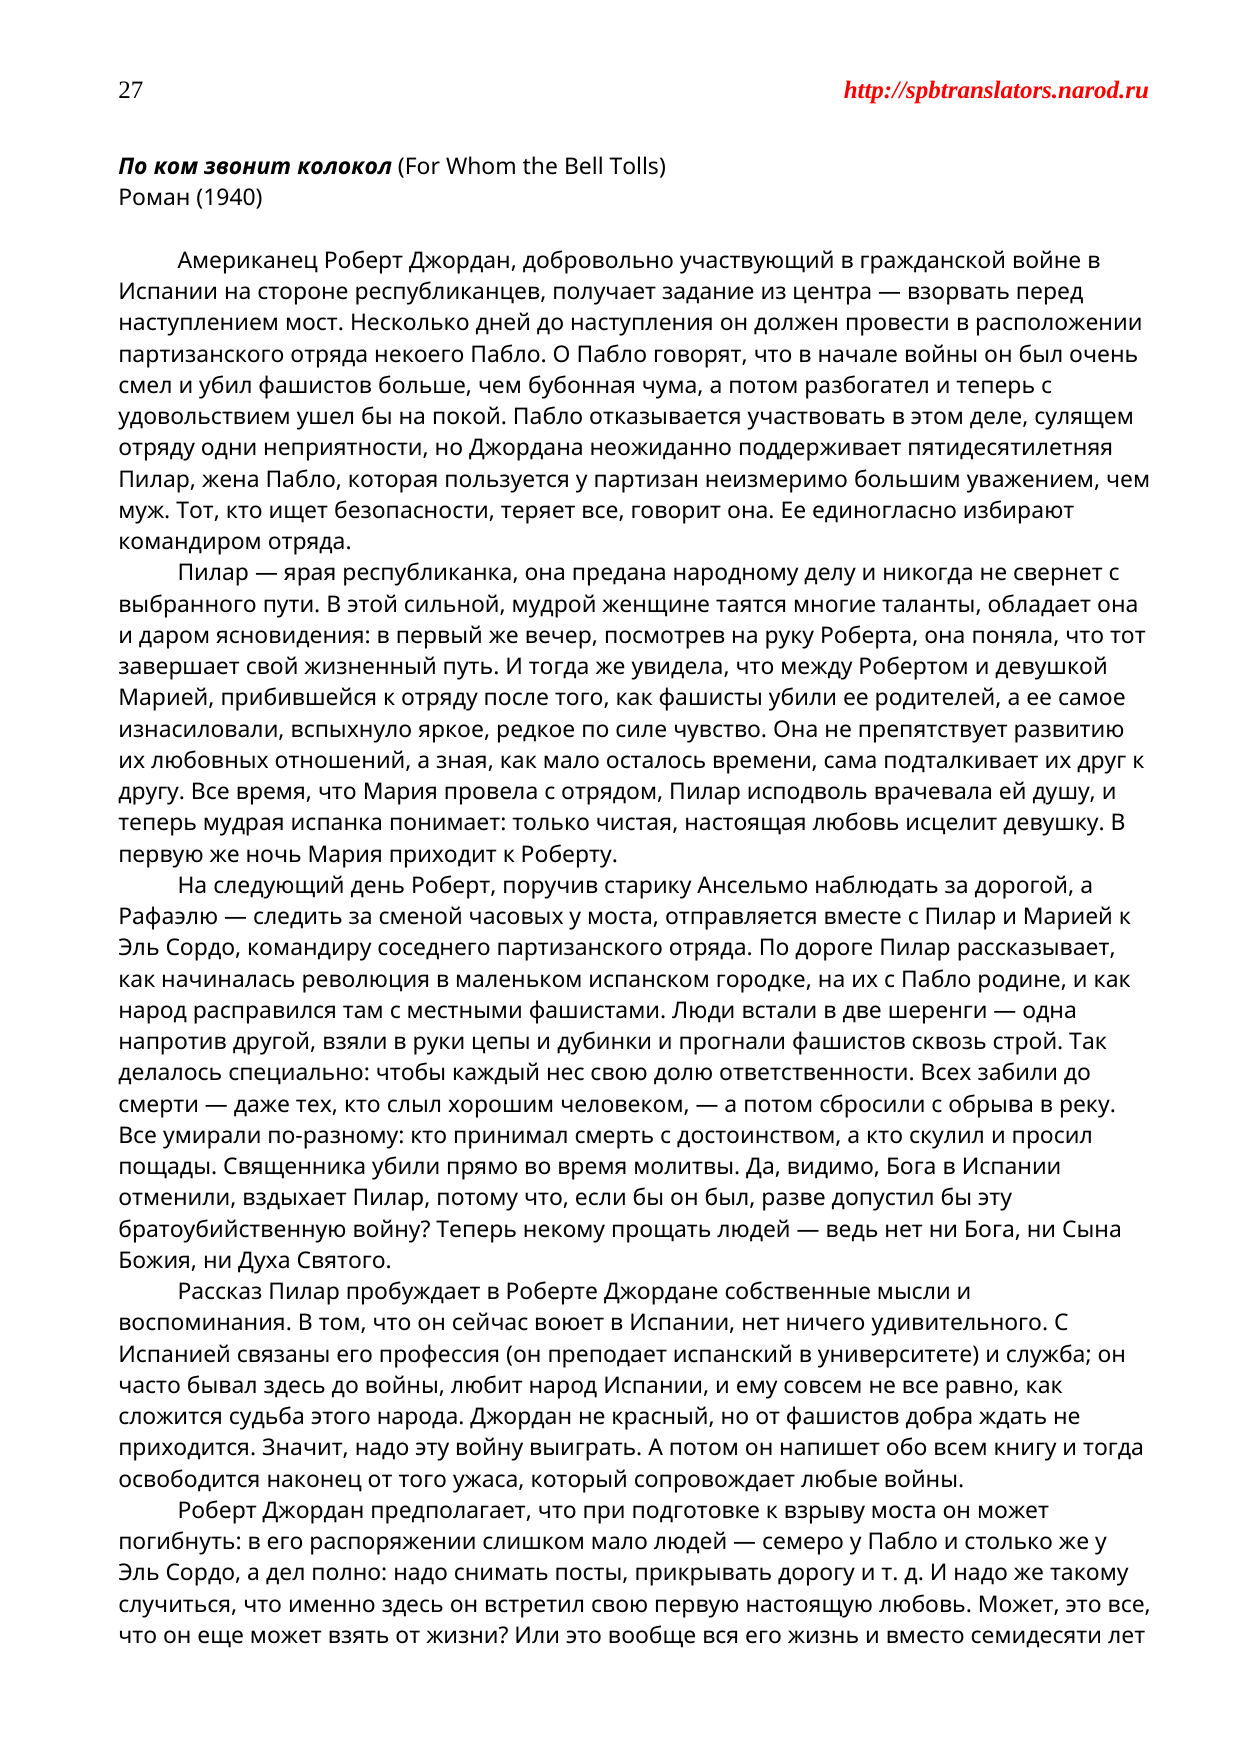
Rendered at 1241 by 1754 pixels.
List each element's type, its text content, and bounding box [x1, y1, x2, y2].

text Пилар — ярая республиканка, она предана народному делу и никогда не свернет с выбранного пути. В этой сильной, мудрой женщине таятся многие таланты, обладает она и даром ясновидения: в первый же вечер, посмотрев на руку Роберта, она поняла, что тот завершает свой жизненный путь. И тогда же увидела, что между Робертом и девушкой Марией, прибившейся к отряду после того, как фашисты убили ее родителей, а ее самое изнасиловали, вспыхнуло яркое, редкое по силе чувство. Она не препятствует развитию их любовных отношений, а зная, как мало осталось времени, сама подталкивает их друг к другу. Все время, что Мария провела с отрядом, Пилар исподволь врачевала ей душу, и теперь мудрая испанка понимает: только чистая, настоящая любовь исцелит девушку. В первую же ночь Мария приходит к Роберту. [118, 556, 1151, 869]
text На следующий день Роберт, поручив старику Ансельмо наблюдать за дорогой, а Рафаэлю — следить за сменой часовых у моста, отправляется вместе с Пилар и Марией к Эль Сордо, командиру соседнего партизанского отряда. По дороге Пилар рассказывает, как начиналась революция в маленьком испанском городке, на их с Пабло родине, и как народ расправился там с местными фашистами. Люди встали в две шеренги — одна напротив другой, взяли в руки цепы и дубинки и прогнали фашистов сквозь строй. Так делалось специально: чтобы каждый нес свою долю ответственности. Всех забили до смерти — даже тех, кто слыл хорошим человеком, — а потом сбросили с обрыва в реку. Все умирали по-разному: кто принимал смерть с достоинством, а кто скулил и просил пощады. Священника убили прямо во время молитвы. Да, видимо, Бога в Испании отменили, вздыхает Пилар, потому что, если бы он был, разве допустил бы эту братоубийственную войну? Теперь некому прощать людей — ведь нет ни Бога, ни Сына Божия, ни Духа Святого. [118, 869, 1151, 1275]
text Рассказ Пилар пробуждает в Роберте Джордане собственные мысли и воспоминания. В том, что он сейчас воюет в Испании, нет ничего удивительного. С Испанией связаны его профессия (он преподает испанский в университете) и служба; он часто бывал здесь до войны, любит народ Испании, и ему совсем не все равно, как сложится судьба этого народа. Джордан не красный, но от фашистов добра ждать не приходится. Значит, надо эту войну выиграть. А потом он напишет обо всем книгу и тогда освободится наконец от того ужаса, который сопровождает любые войны. [118, 1275, 1151, 1494]
text По ком звонит колокол (For Whom the Bell Tolls) [118, 150, 1151, 181]
text Роберт Джордан предполагает, что при подготовке к взрыву моста он может погибнуть: в его распоряжении слишком мало людей — семеро у Пабло и столько же у Эль Сордо, а дел полно: надо снимать посты, прикрывать дорогу и т. д. И надо же такому случиться, что именно здесь он встретил свою первую настоящую любовь. Может, это все, что он еще может взять от жизни? Или это вообще вся его жизнь и вместо семидесяти лет [118, 1494, 1151, 1650]
text Роман (1940) [118, 181, 1151, 212]
text Американец Роберт Джордан, добровольно участвующий в гражданской войне в Испании на стороне республиканцев, получает задание из центра — взорвать перед наступлением мост. Несколько дней до наступления он должен провести в расположении партизанского отряда некоего Пабло. О Пабло говорят, что в начале войны он был очень смел и убил фашистов больше, чем бубонная чума, а потом разбогател и теперь с удовольствием ушел бы на покой. Пабло отказывается участвовать в этом деле, сулящем отряду одни неприятности, но Джордана неожиданно поддерживает пятидесятилетняя Пилар, жена Пабло, которая пользуется у партизан неизмеримо большим уважением, чем муж. Тот, кто ищет безопасности, теряет все, говорит она. Ее единогласно избирают командиром отряда. [118, 244, 1151, 556]
